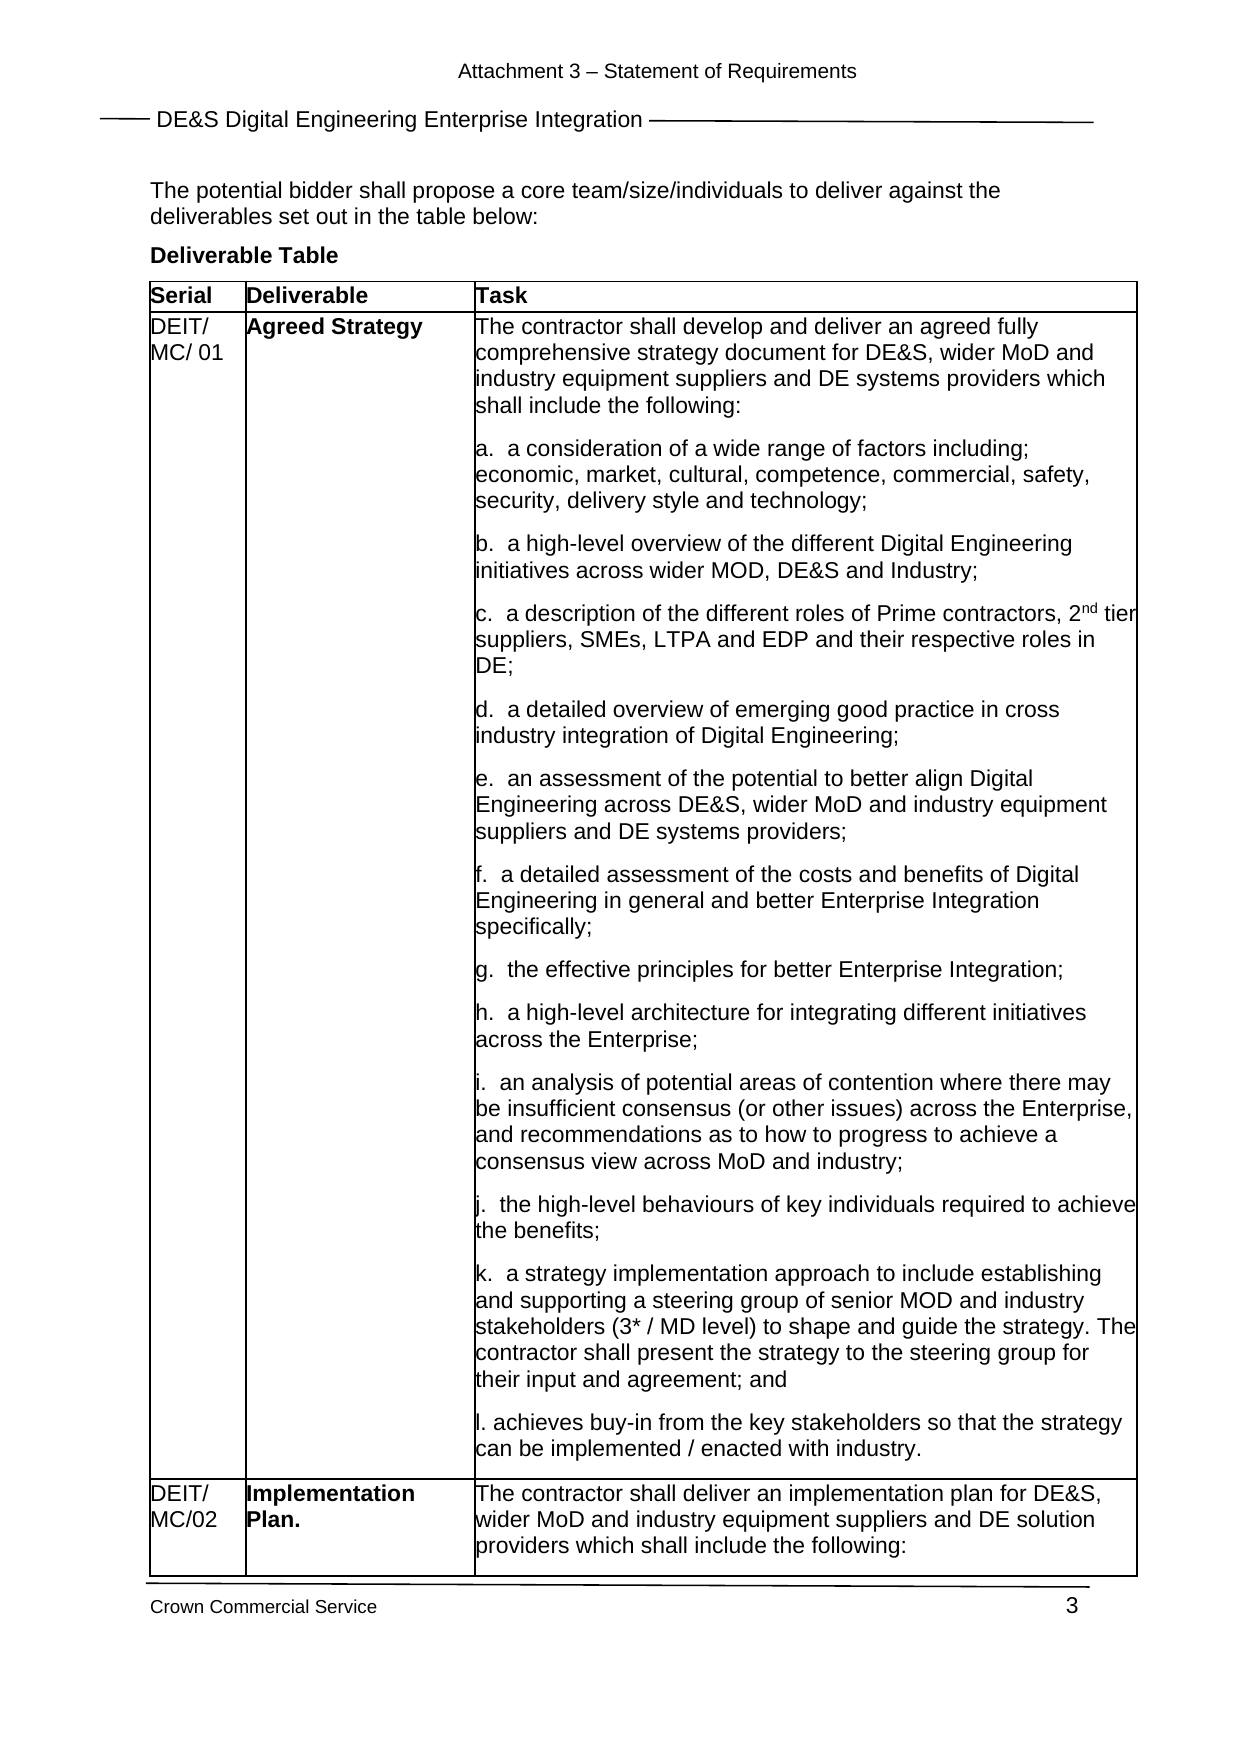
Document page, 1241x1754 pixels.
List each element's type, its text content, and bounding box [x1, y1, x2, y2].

table_cell [1141, 311, 1240, 1478]
table_cell DEIT/MC/02 [151, 1480, 245, 1575]
table_cell The contractor shall develop and deliver an agreed fully comprehensive strategy document for DE&S, wider MoD and industry equipment suppliers and DE systems providers which shall include the following: a. a consideration of a wide range of factors including; economic, market, cultural, competence, commercial, safety, security, delivery style and technology; b. a high-level overview of the different Digital Engineering initiatives across wider MOD, DE&S and Industry; c. a description of the different roles of Prime contractors, 2nd tier suppliers, SMEs, LTPA and EDP and their respective roles in DE; d. a detailed overview of emerging good practice in cross industry integration of Digital Engineering; e. an assessment of the potential to better align Digital Engineering across DE&S, wider MoD and industry equipment suppliers and DE systems providers; f. a detailed assessment of the costs and benefits of Digital Engineering in general and better Enterprise Integration specifically; g. the effective principles for better Enterprise Integration; h. a high-level architecture for integrating different initiatives across the Enterprise; i. an analysis of potential areas of contention where there may be insufficient consensus (or other issues) across the Enterprise, and recommendations as to how to progress to achieve a consensus view across MoD and industry; j. the high-level behaviours of key individuals required to achieve the benefits; k. a strategy implementation approach to include establishing and supporting a steering group of senior MOD and industry stakeholders (3* / MD level) to shape and guide the strategy. The contractor shall present the strategy to the steering group for their input and agreement; and l. achieves buy-in from the key stakeholders so that the strategy can be implemented / enacted with industry. [476, 313, 1136, 1478]
table_cell Agreed Strategy [247, 313, 474, 1478]
table_cell Implementation Plan. [247, 1480, 474, 1575]
text The potential bidder shall propose a core team/size/individuals to deliver against the deliverables set out in the table below: [150, 177, 1090, 229]
table_cell [1141, 1478, 1240, 1575]
table_header Serial [151, 282, 245, 311]
table_header Task [476, 282, 1136, 311]
table_cell The contractor shall deliver an implementation plan for DE&S, wider MoD and industry equipment suppliers and DE solution providers which shall include the following: The activities that the DE&S and MoD need to do to implement the strategy; the activities that the DE solution providers need to do; the collective tasks that DE&S/MoD and industry need to do; a structure for the steering group to provide advice when required; the strengths, weaknesses and risks of different implementation approaches; and a risk assessment on strategy implementation and proposed mitigations [476, 1480, 1136, 1575]
text Deliverable Table [150, 242, 1090, 268]
table_cell DEIT/MC/ 01 [151, 313, 245, 1478]
table_header [1141, 281, 1240, 311]
table_header Deliverable [247, 282, 474, 311]
